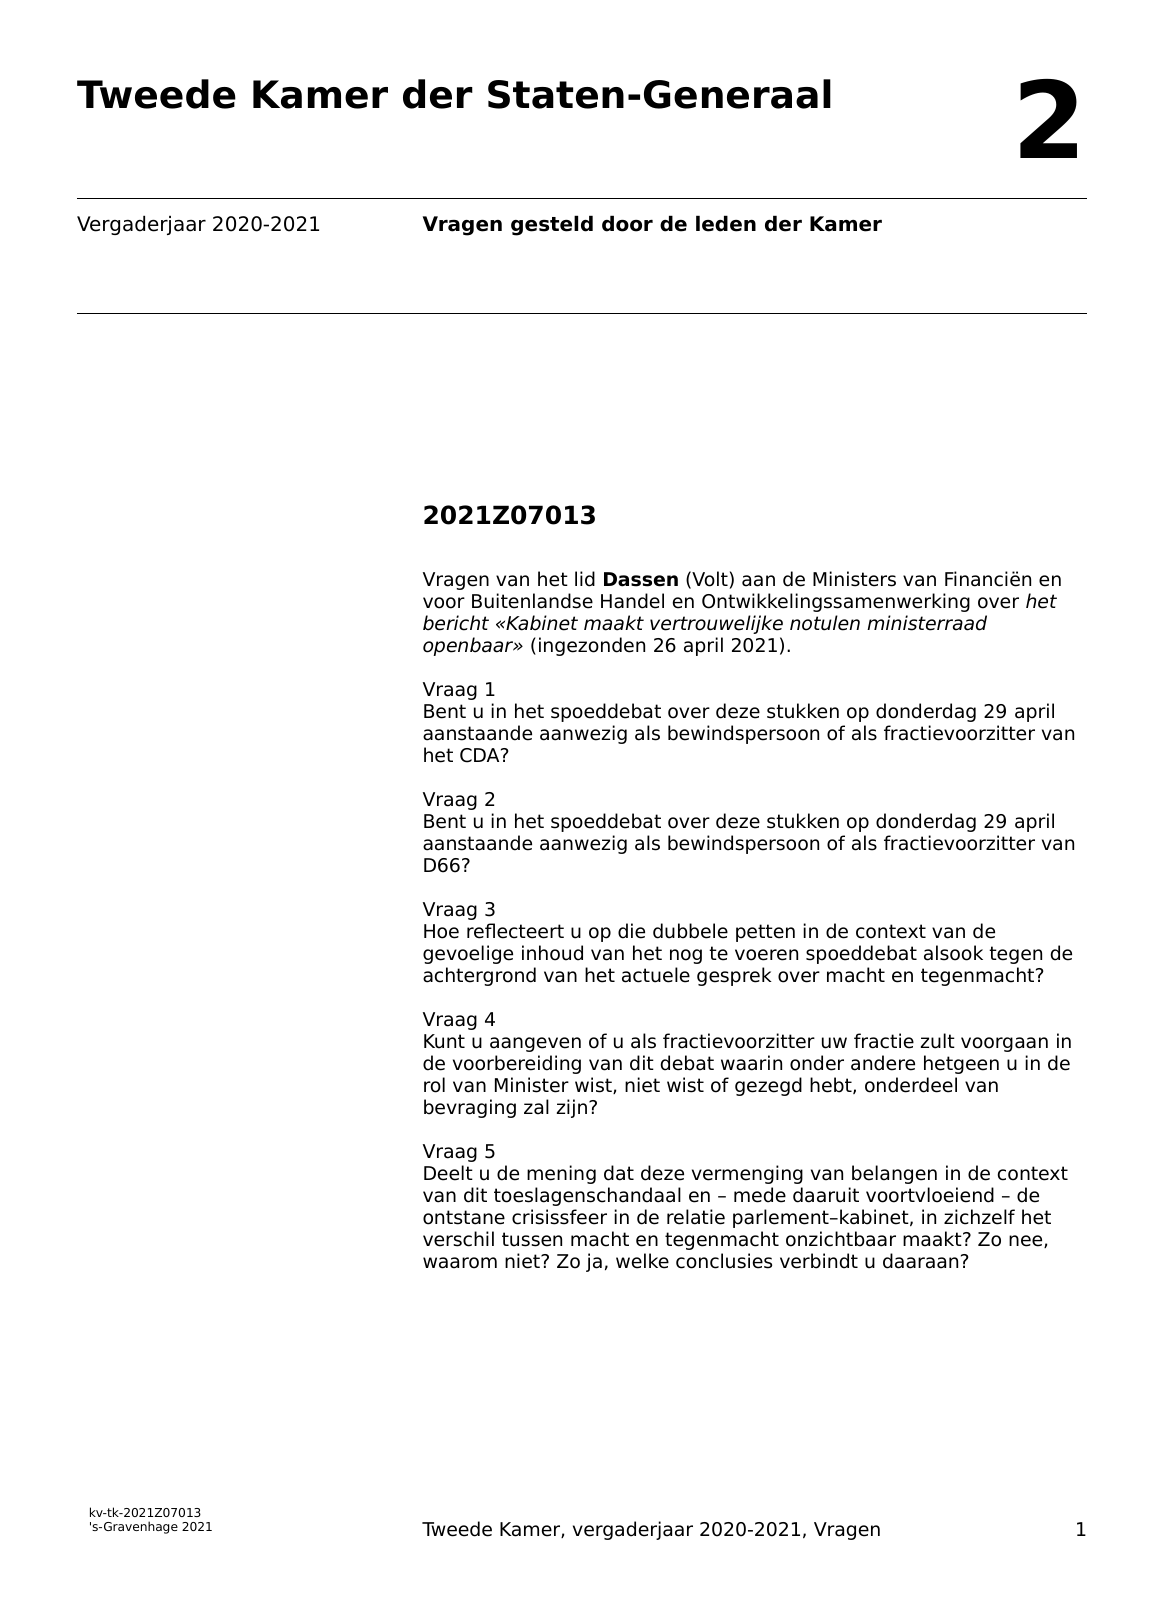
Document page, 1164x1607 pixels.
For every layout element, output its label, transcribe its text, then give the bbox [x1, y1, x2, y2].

table_cell Vergaderjaar 2020-2021 [77, 199, 422, 313]
text kv-tk-2021Z07013 [88, 1506, 323, 1520]
text Vraag 1 [422, 679, 1087, 701]
text Vraag 2 [422, 789, 1087, 811]
text 2021Z07013 [422, 501, 1087, 531]
text Vragen van het lid Dassen (Volt) aan de Ministers van Financiën en voor Buitenlandse Handel en Ontwikkelingssamenwerking over het bericht «Kabinet maakt vertrouwelijke notulen ministerraad openbaar» (ingezonden 26 april 2021). [422, 569, 1087, 657]
table_header 2 [886, 59, 1087, 198]
text Vraag 5 [422, 1141, 1087, 1163]
text 's-Gravenhage 2021 [88, 1520, 323, 1534]
table_header Tweede Kamer der Staten-Generaal [77, 59, 886, 198]
text Kunt u aangeven of u als fractievoorzitter uw fractie zult voorgaan in de voorbereiding van dit debat waarin onder andere hetgeen u in de rol van Minister wist, niet wist of gezegd hebt, onderdeel van bevraging zal zijn? [422, 1031, 1087, 1119]
text Vraag 3 [422, 899, 1087, 921]
text Hoe reflecteert u op die dubbele petten in de context van de gevoelige inhoud van het nog te voeren spoeddebat alsook tegen de achtergrond van het actuele gesprek over macht en tegenmacht? [422, 921, 1087, 987]
text Deelt u de mening dat deze vermenging van belangen in de context van dit toeslagenschandaal en – mede daaruit voortvloeiend – de ontstane crisissfeer in de relatie parlement–kabinet, in zichzelf het verschil tussen macht en tegenmacht onzichtbaar maakt? Zo nee, waarom niet? Zo ja, welke conclusies verbindt u daaraan? [422, 1163, 1087, 1273]
text Vraag 4 [422, 1009, 1087, 1031]
text Bent u in het spoeddebat over deze stukken op donderdag 29 april aanstaande aanwezig als bewindspersoon of als fractievoorzitter van het CDA? [422, 701, 1087, 767]
text Bent u in het spoeddebat over deze stukken op donderdag 29 april aanstaande aanwezig als bewindspersoon of als fractievoorzitter van D66? [422, 811, 1087, 877]
table_cell Vragen gesteld door de leden der Kamer [422, 199, 1087, 313]
